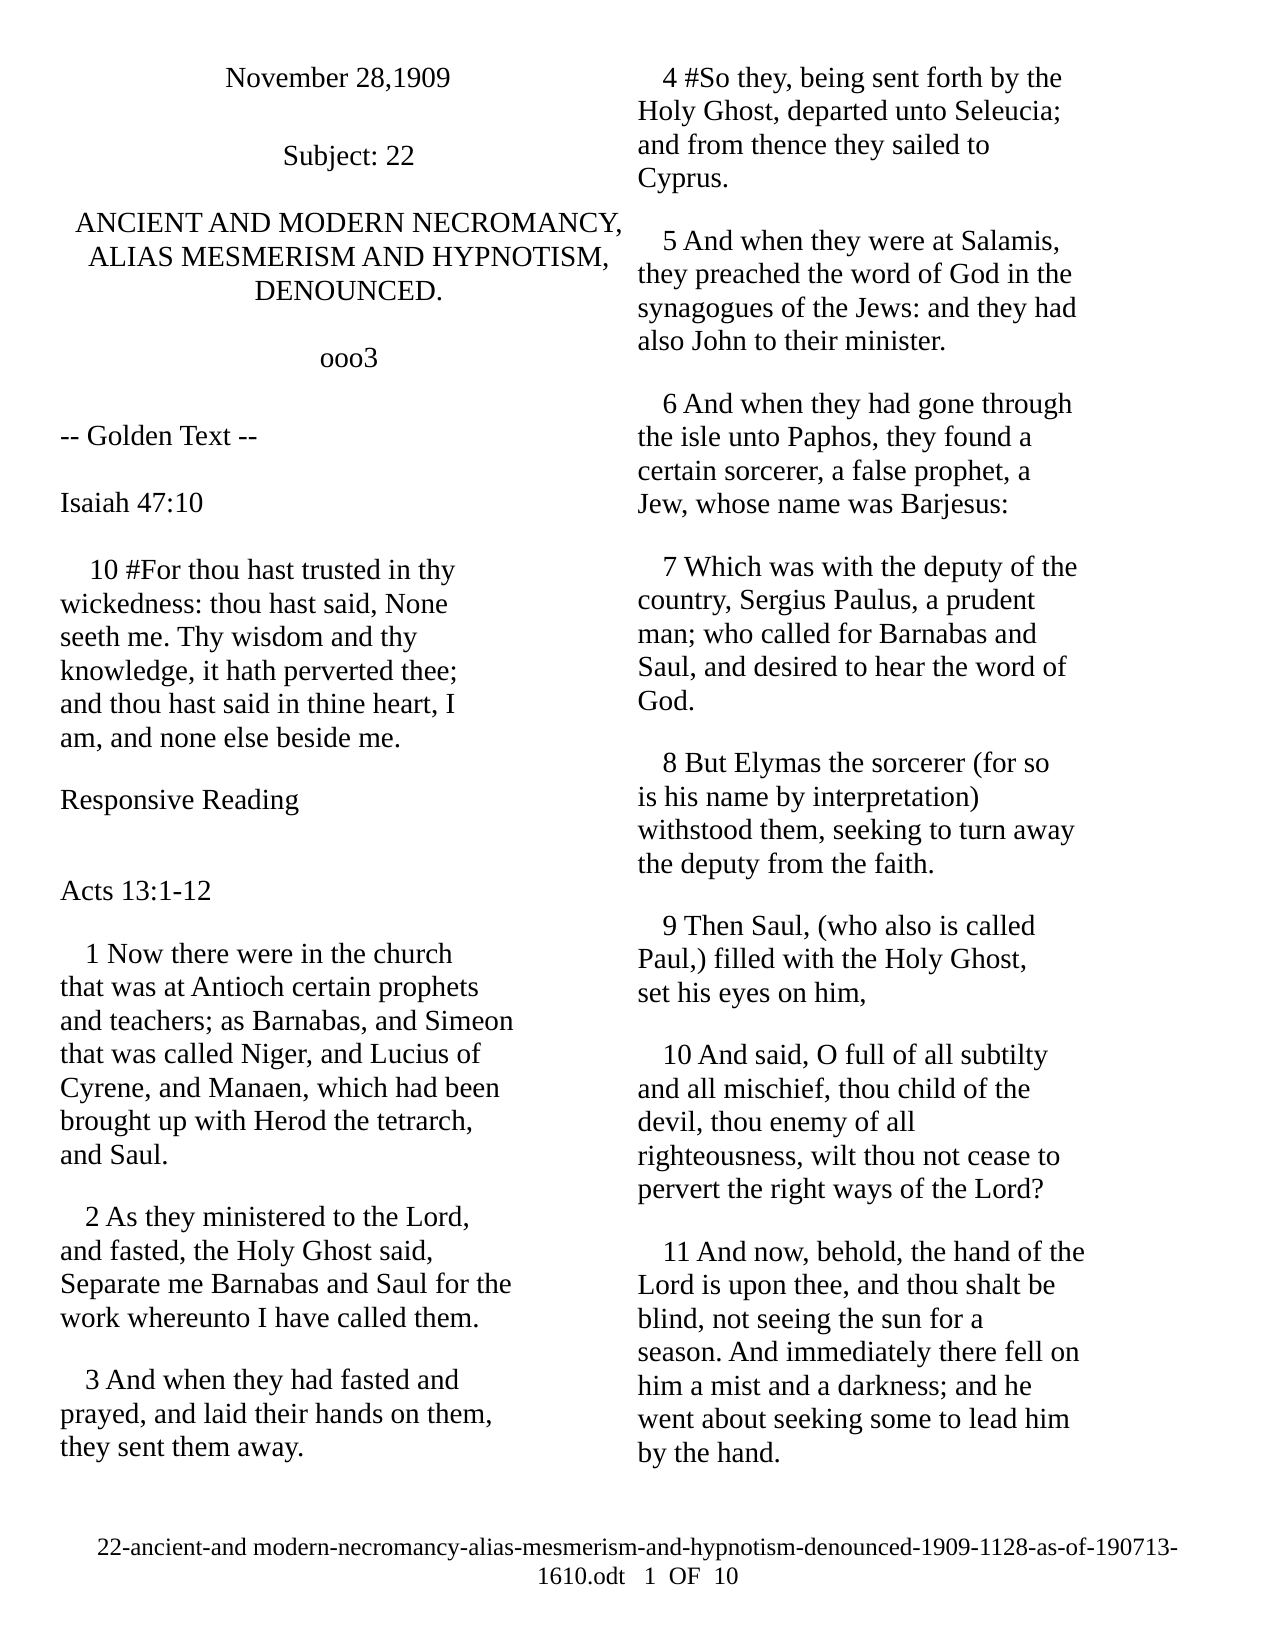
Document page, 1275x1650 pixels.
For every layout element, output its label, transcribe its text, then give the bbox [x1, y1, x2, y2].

text November 28,1909 [60, 60, 637, 93]
text -- Golden Text -- Isaiah 47:10 10 #For thou hast trusted in thy wickedness: thou hast said, None seeth me. Thy wisdom and thy knowledge, it hath perverted thee; and thou hast said in thine heart, I am, and none else beside me. [60, 418, 637, 754]
text Responsive Reading [60, 782, 637, 816]
text Acts 13:1-12 1 Now there were in the church that was at Antioch certain prophets and teachers; as Barnabas, and Simeon that was called Niger, and Lucius of Cyrene, and Manaen, which had been brought up with Herod the tetrarch, and Saul. 2 As they ministered to the Lord, and fasted, the Holy Ghost said, Separate me Barnabas and Saul for the work whereunto I have called them. 3 And when they had fasted and prayed, and laid their hands on them, they sent them away. 4 #So they, being sent forth by the Holy Ghost, departed unto Seleucia; and from thence they sailed to Cyprus. 5 And when they were at Salamis, they preached the word of God in the synagogues of the Jews: and they had also John to their minister. 6 And when they had gone through the isle unto Paphos, they found a certain sorcerer, a false prophet, a Jew, whose name was Barjesus: 7 Which was with the deputy of the country, Sergius Paulus, a prudent man; who called for Barnabas and Saul, and desired to hear the word of God. 8 But Elymas the sorcerer (for so is his name by interpretation) withstood them, seeking to turn away the deputy from the faith. 9 Then Saul, (who also is called Paul,) filled with the Holy Ghost, set his eyes on him, 10 And said, O full of all subtilty and all mischief, thou child of the devil, thou enemy of all righteousness, wilt thou not cease to pervert the right ways of the Lord? 11 And now, behold, the hand of the Lord is upon thee, and thou shalt be blind, not seeing the sun for a season. And immediately there fell on him a mist and a darkness; and he went about seeking some to lead him by the hand. 12 Then the deputy, when he saw what was done, believed, being astonished at the doctrine of the Lord. [60, 60, 1215, 1497]
subtitle Subject: 22 ANCIENT AND MODERN NECROMANCY, ALIAS MESMERISM AND HYPNOTISM, DENOUNCED. ooo3 [60, 138, 637, 373]
